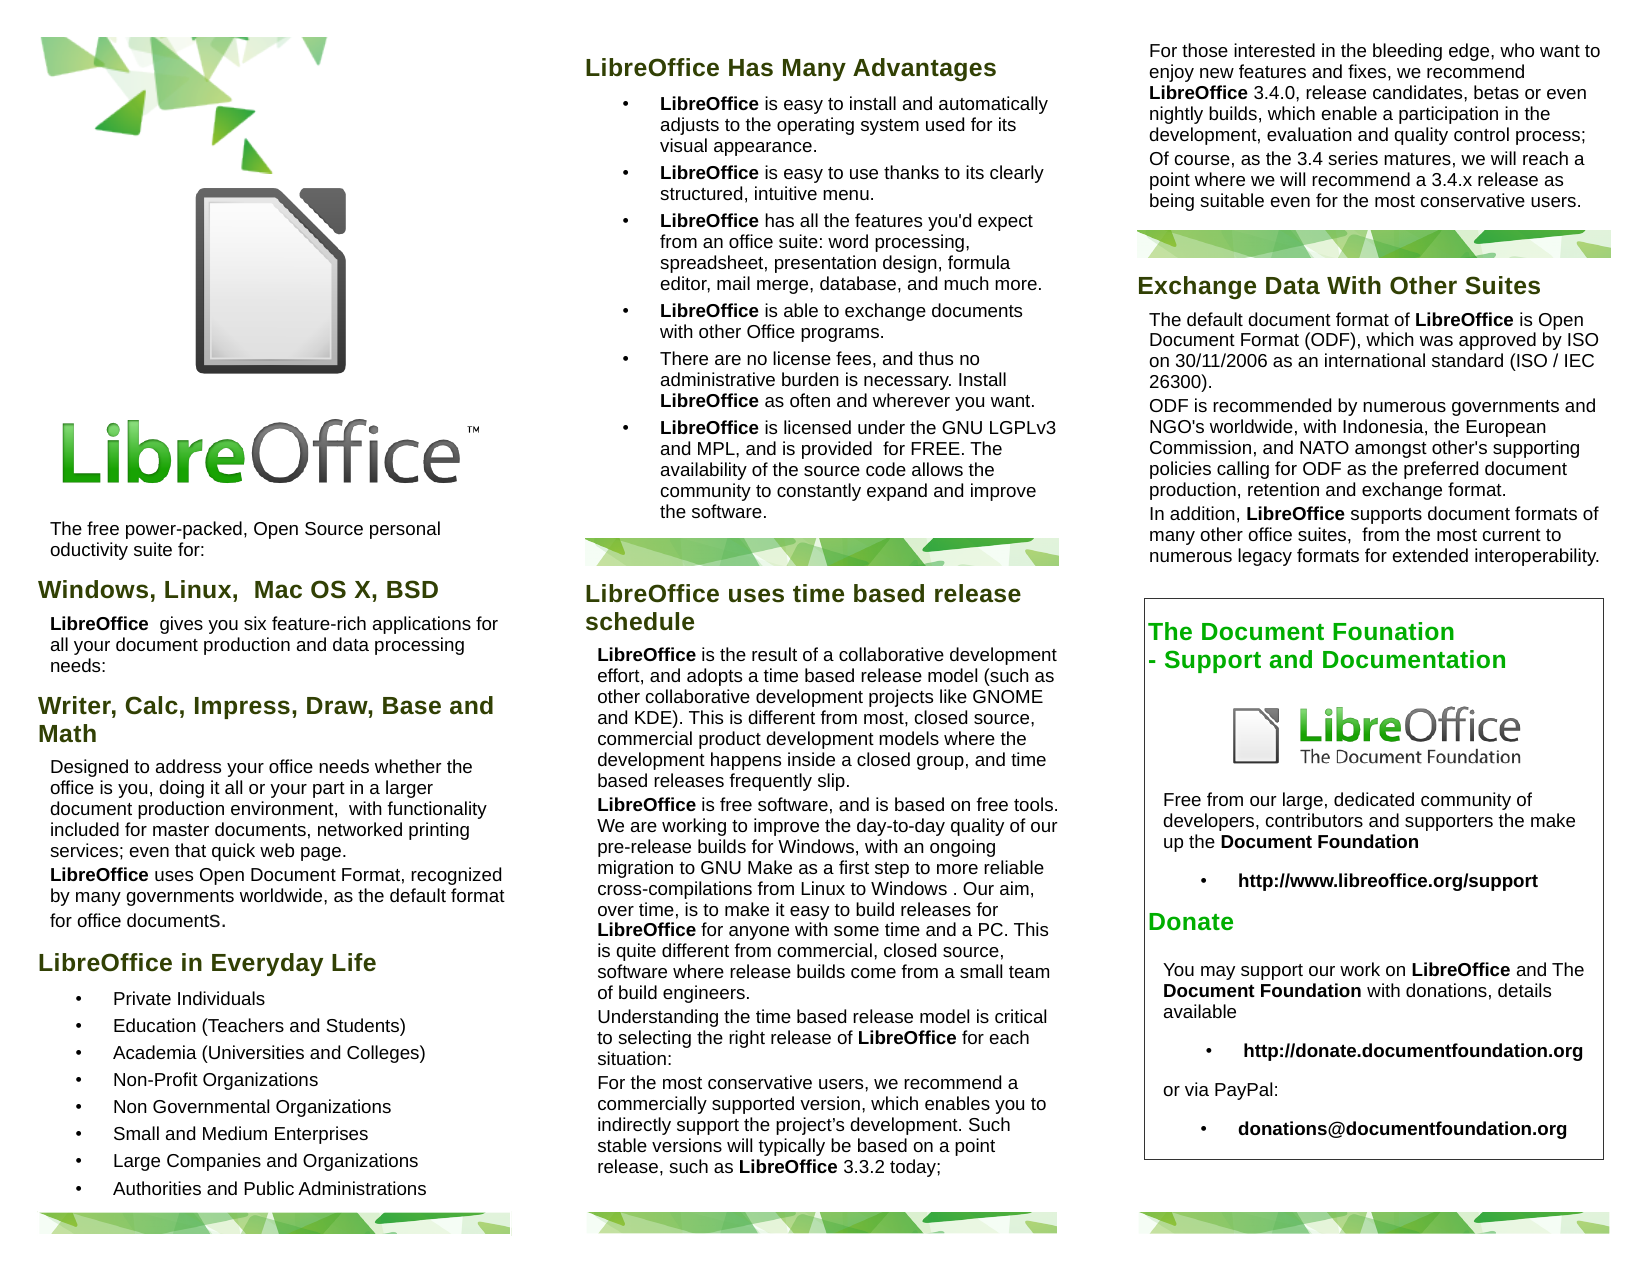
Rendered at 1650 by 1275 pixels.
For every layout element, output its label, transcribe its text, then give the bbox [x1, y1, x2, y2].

text Understanding the time based release model is critical to selecting the right release of LibreOffice for each situation: [597, 1007, 1059, 1069]
text You may support our work on LibreOffice and The Document Foundation with donations, details available [1163, 960, 1600, 1023]
list There are no license fees, and thus no administrative burden is necessary. Install LibreOffice as often and wherever you want. [622, 349, 1059, 412]
list http://www.libreoffice.org/support [1200, 871, 1600, 892]
subtitle The Document Founation - Support and Documentation [1148, 618, 1600, 674]
text Of course, as the 3.4 series matures, we will reach a point where we will recommend a 3.4.x release as being suitable even for the most conservative users. [1149, 148, 1611, 211]
list LibreOffice is easy to install and automatically adjusts to the operating system used for its visual appearance. [622, 94, 1059, 157]
text LibreOffice gives you six feature-rich applications for all your document production and data processing needs: [50, 613, 512, 676]
subtitle Windows, Linux, Mac OS X, BSD [38, 576, 512, 604]
picture [585, 538, 1059, 566]
text For those interested in the bleeding edge, who want to enjoy new features and fixes, we recommend LibreOffice 3.4.0, release candidates, betas or even nightly builds, which enable a participation in the development, evaluation and quality control process; [1149, 41, 1611, 145]
text The default document format of LibreOffice is Open Document Format (ODF), which was approved by ISO on 30/11/2006 as an international standard (ISO / IEC 26300). [1149, 309, 1611, 393]
subtitle Exchange Data With Other Suites [1137, 258, 1611, 300]
list LibreOffice is easy to use thanks to its clearly structured, intuitive menu. [622, 163, 1059, 205]
list Non Governmental Organizations [75, 1097, 512, 1118]
picture [1207, 681, 1562, 790]
subtitle LibreOffice uses time based release schedule [585, 566, 1059, 636]
picture [40, 1213, 510, 1234]
text For the most conservative users, we recommend a commercially supported version, which enables you to indirectly support the project’s development. Such stable versions will typically be based on a point release, such as LibreOffice 3.3.2 today; [597, 1072, 1059, 1177]
picture [587, 1212, 1057, 1233]
picture [1137, 230, 1611, 258]
list Private Individuals [75, 988, 512, 1009]
list Education (Teachers and Students) [75, 1015, 512, 1036]
text ODF is recommended by numerous governments and NGO's worldwide, with Indonesia, the European Commission, and NATO amongst other's supporting policies calling for ODF as the preferred document production, retention and exchange format. [1149, 396, 1611, 500]
list http://donate.documentfoundation.org [1206, 1041, 1600, 1062]
list donations@documentfoundation.org [1200, 1119, 1600, 1140]
text LibreOffice is free software, and is based on free tools. We are working to improve the day-to-day quality of our pre-release builds for Windows, with an ongoing migration to GNU Make as a first step to more reliable cross-compilations from Linux to Windows . Our aim, over time, is to make it easy to build releases for LibreOffice for anyone with some time and a PC. This is quite different from commercial, closed source, software where release builds come from a small team of build engineers. [597, 794, 1059, 1004]
text LibreOffice is the result of a collaborative development effort, and adopts a time based release model (such as other collaborative development projects like GNOME and KDE). This is different from most, closed source, commercial product development models where the development happens inside a closed group, and time based releases frequently slip. [597, 645, 1059, 791]
list Authorities and Public Administrations [75, 1178, 512, 1199]
text The free power-packed, Open Source personal oductivity suite for: [50, 41, 512, 560]
subtitle Writer, Calc, Impress, Draw, Base and Math [38, 692, 512, 748]
picture [1139, 1212, 1609, 1233]
list LibreOffice is able to exchange documents with other Office programs. [622, 301, 1059, 343]
text Free from our large, dedicated community of developers, contributors and supporters the make up the Document Foundation [1163, 698, 1600, 852]
text LibreOffice uses Open Document Format, recognized by many governments worldwide, as the default format for office documents. [50, 864, 512, 932]
list LibreOffice is licensed under the GNU LGPLv3 and MPL, and is provided for FREE. The availability of the source code allows the community to constantly expand and improve the software. [622, 418, 1059, 522]
list Small and Medium Enterprises [75, 1124, 512, 1145]
list Large Companies and Organizations [75, 1151, 512, 1172]
subtitle Donate [1148, 908, 1600, 936]
subtitle LibreOffice in Everyday Life [38, 948, 512, 976]
text In addition, LibreOffice supports document formats of many other office suites, from the most current to numerous legacy formats for extended interoperability. [1149, 503, 1611, 566]
list Non-Profit Organizations [75, 1069, 512, 1091]
list LibreOffice has all the features you'd expect from an office suite: word processing, spreadsheet, presentation design, formula editor, mail merge, database, and much more. [622, 211, 1059, 294]
picture [48, 188, 479, 488]
text Designed to address your office needs whether the office is you, doing it all or your part in a larger document production environment, with functionality included for master documents, networked printing services; even that quick web page. [50, 757, 512, 862]
text [1145, 599, 1603, 1159]
list Academia (Universities and Colleges) [75, 1042, 512, 1063]
text or via PayPal: [1163, 1080, 1600, 1101]
subtitle LibreOffice Has Many Advantages [585, 54, 1059, 82]
